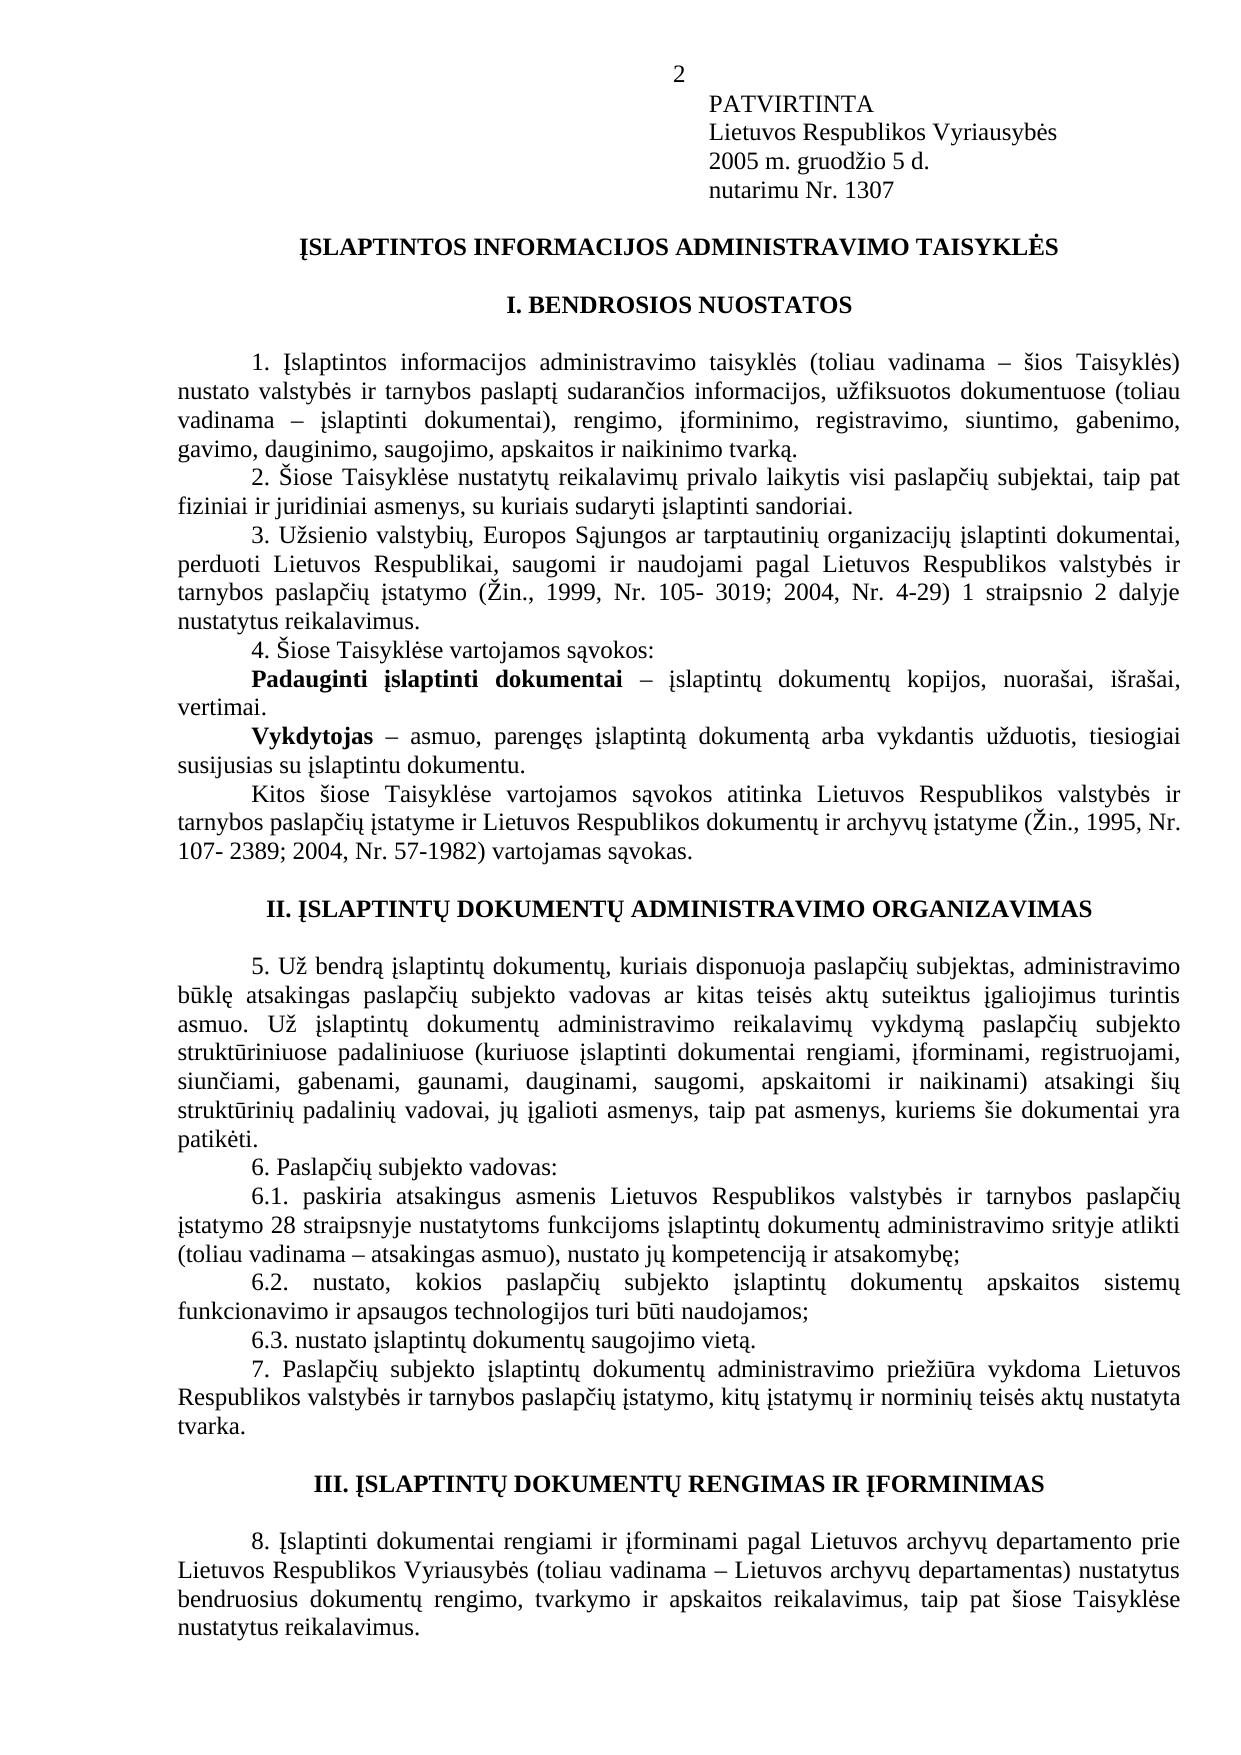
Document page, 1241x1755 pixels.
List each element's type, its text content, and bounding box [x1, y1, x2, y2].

text 5. Už bendrą įslaptintų dokumentų, kuriais disponuoja paslapčių subjektas, administravimo būklę atsakingas paslapčių subjekto vadovas ar kitas teisės aktų suteiktus įgaliojimus turintis asmuo. Už įslaptintų dokumentų administravimo reikalavimų vykdymą paslapčių subjekto struktūriniuose padaliniuose (kuriuose įslaptinti dokumentai rengiami, įforminami, registruojami, siunčiami, gabenami, gaunami, dauginami, saugomi, apskaitomi ir naikinami) atsakingi šių struktūrinių padalinių vadovai, jų įgalioti asmenys, taip pat asmenys, kuriems šie dokumentai yra patikėti. [177, 951, 1181, 1152]
text 6.1. paskiria atsakingus asmenis Lietuvos Respublikos valstybės ir tarnybos paslapčių įstatymo 28 straipsnyje nustatytoms funkcijoms įslaptintų dokumentų administravimo srityje atlikti (toliau vadinama – atsakingas asmuo), nustato jų kompetenciją ir atsakomybę; [177, 1181, 1181, 1267]
text I. BENDROSIOS NUOSTATOS [177, 290, 1181, 319]
text Lietuvos Respublikos Vyriausybės [177, 117, 1181, 146]
text 7. Paslapčių subjekto įslaptintų dokumentų administravimo priežiūra vykdoma Lietuvos Respublikos valstybės ir tarnybos paslapčių įstatymo, kitų įstatymų ir norminių teisės aktų nustatyta tvarka. [177, 1354, 1181, 1440]
text 6.2. nustato, kokios paslapčių subjekto įslaptintų dokumentų apskaitos sistemų funkcionavimo ir apsaugos technologijos turi būti naudojamos; [177, 1267, 1181, 1325]
text 2005 m. gruodžio 5 d. [177, 146, 1181, 175]
text III. ĮSLAPTINTŲ DOKUMENTŲ RENGIMAS IR ĮFORMINIMAS [177, 1469, 1181, 1497]
text 4. Šiose Taisyklėse vartojamos sąvokos: [177, 635, 1181, 664]
text II. ĮSLAPTINTŲ DOKUMENTŲ ADMINISTRAVIMO ORGANIZAVIMAS [177, 894, 1181, 922]
text Padauginti įslaptinti dokumentai – įslaptintų dokumentų kopijos, nuorašai, išrašai, vertimai. [177, 664, 1181, 721]
text PATVIRTINTA [709, 89, 1181, 117]
text Kitos šiose Taisyklėse vartojamos sąvokos atitinka Lietuvos Respublikos valstybės ir tarnybos paslapčių įstatyme ir Lietuvos Respublikos dokumentų ir archyvų įstatyme (Žin., 1995, Nr. 107- 2389; 2004, Nr. 57-1982) vartojamas sąvokas. [177, 779, 1181, 865]
text 1. Įslaptintos informacijos administravimo taisyklės (toliau vadinama – šios Taisyklės) nustato valstybės ir tarnybos paslaptį sudarančios informacijos, užfiksuotos dokumentuose (toliau vadinama – įslaptinti dokumentai), rengimo, įforminimo, registravimo, siuntimo, gabenimo, gavimo, dauginimo, saugojimo, apskaitos ir naikinimo tvarką. [177, 347, 1181, 462]
text nutarimu Nr. 1307 [177, 175, 1181, 204]
text 8. Įslaptinti dokumentai rengiami ir įforminami pagal Lietuvos archyvų departamento prie Lietuvos Respublikos Vyriausybės (toliau vadinama – Lietuvos archyvų departamentas) nustatytus bendruosius dokumentų rengimo, tvarkymo ir apskaitos reikalavimus, taip pat šiose Taisyklėse nustatytus reikalavimus. [177, 1526, 1181, 1641]
text 6. Paslapčių subjekto vadovas: [177, 1152, 1181, 1181]
text 6.3. nustato įslaptintų dokumentų saugojimo vietą. [177, 1325, 1181, 1354]
text 2. Šiose Taisyklėse nustatytų reikalavimų privalo laikytis visi paslapčių subjektai, taip pat fiziniai ir juridiniai asmenys, su kuriais sudaryti įslaptinti sandoriai. [177, 462, 1181, 520]
text ĮSLAPTINTOS INFORMACIJOS ADMINISTRAVIMO TAISYKLĖS [177, 232, 1181, 261]
text Vykdytojas – asmuo, parengęs įslaptintą dokumentą arba vykdantis užduotis, tiesiogiai susijusias su įslaptintu dokumentu. [177, 721, 1181, 779]
text 3. Užsienio valstybių, Europos Sąjungos ar tarptautinių organizacijų įslaptinti dokumentai, perduoti Lietuvos Respublikai, saugomi ir naudojami pagal Lietuvos Respublikos valstybės ir tarnybos paslapčių įstatymo (Žin., 1999, Nr. 105- 3019; 2004, Nr. 4-29) 1 straipsnio 2 dalyje nustatytus reikalavimus. [177, 520, 1181, 635]
